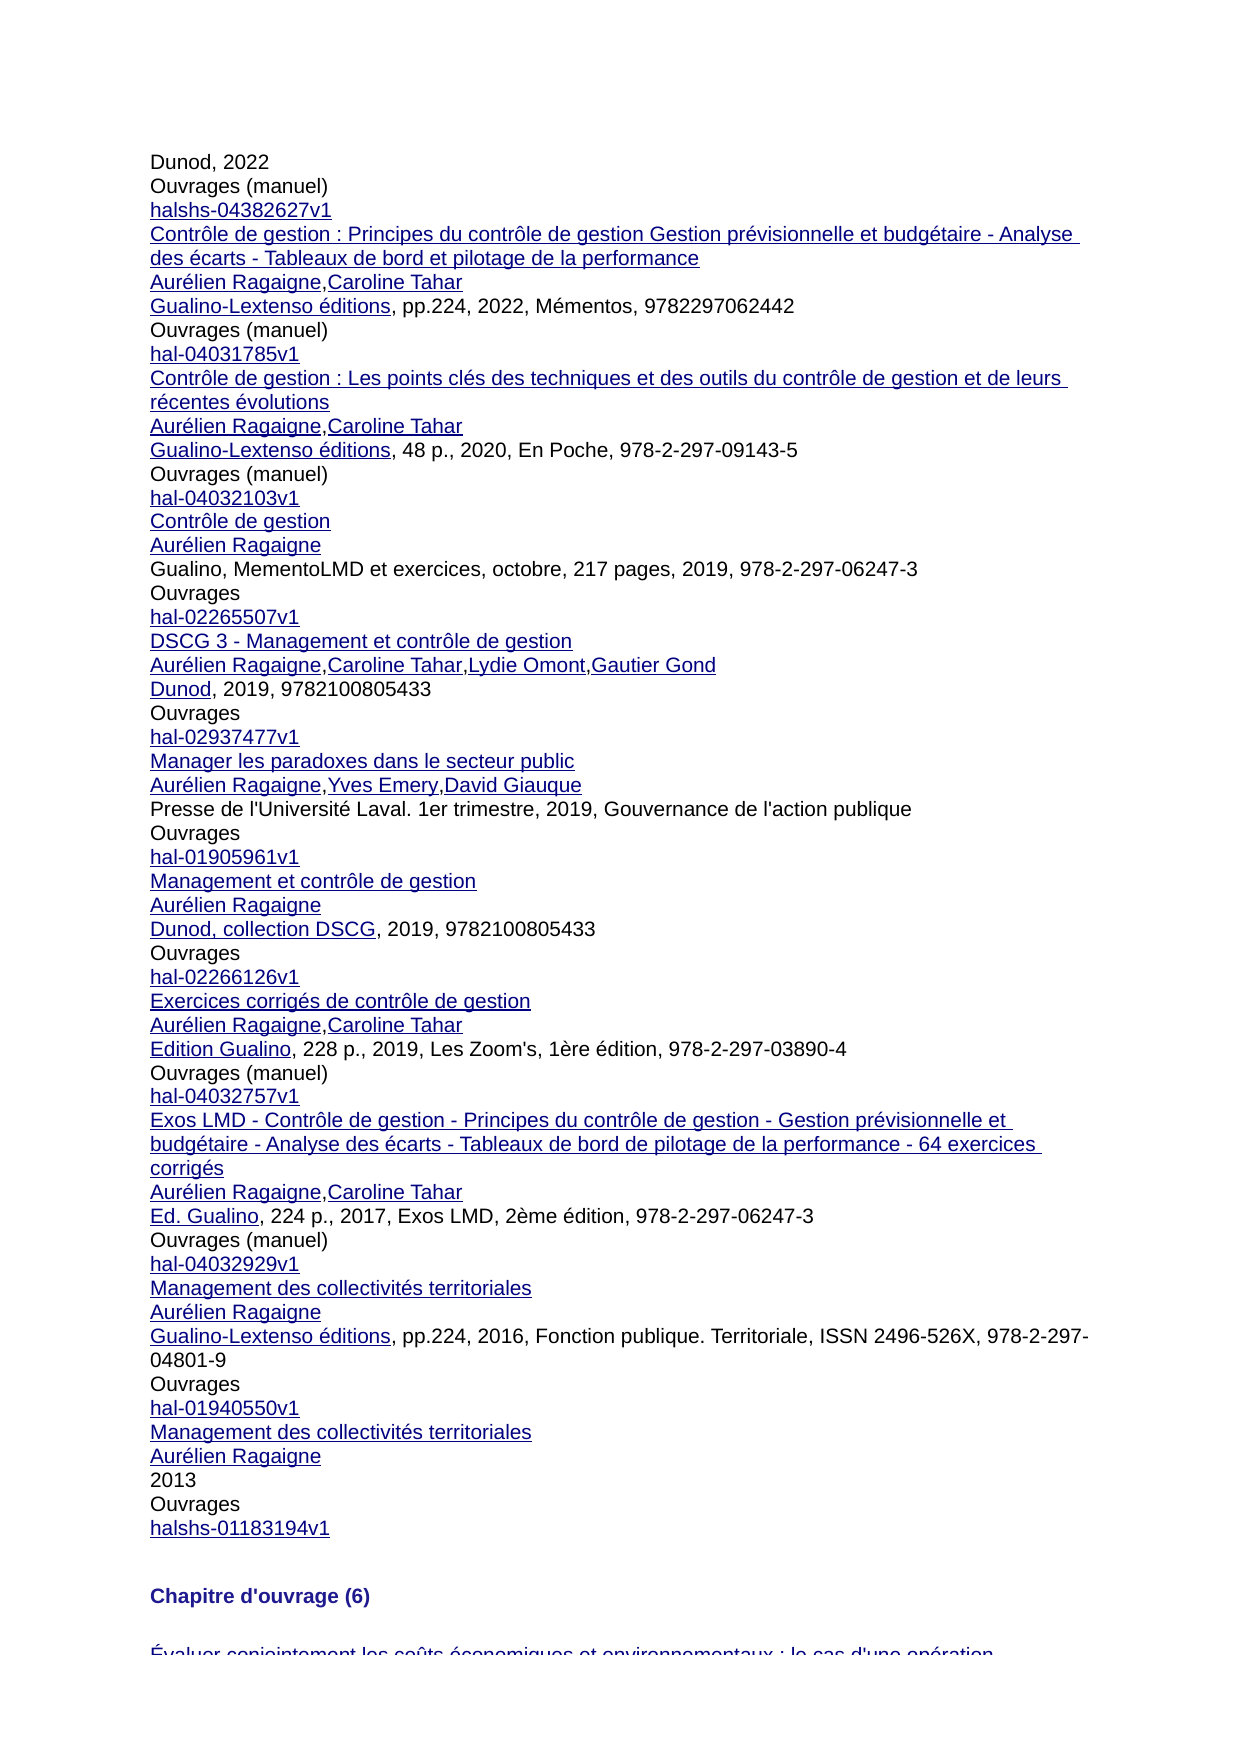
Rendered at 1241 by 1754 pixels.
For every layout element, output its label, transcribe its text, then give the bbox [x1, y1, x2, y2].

table_cell Manager les paradoxes dans le secteur public Aurélien Ragaigne,Yves Emery,David Giauque Presse de l'Université Laval. 1er trimestre, 2019, Gouvernance de l'action publique Ouvrages hal-01905961v1 [150, 749, 1090, 869]
table_cell Exercices corrigés de contrôle de gestion Aurélien Ragaigne,Caroline Tahar Edition Gualino, 228 p., 2019, Les Zoom's, 1ère édition, 978-2-297-03890-4 Ouvrages (manuel) hal-04032757v1 [150, 989, 1090, 1108]
table_cell Management des collectivités territoriales Aurélien Ragaigne Gualino-Lextenso éditions, pp.224, 2016, Fonction publique. Territoriale, ISSN 2496-526X, 978-2-297-04801-9 Ouvrages hal-01940550v1 [150, 1276, 1090, 1420]
table_cell DSCG 3 - Management et contrôle de gestion Aurélien Ragaigne,Caroline Tahar,Lydie Omont,Gautier Gond Dunod, 2019, 9782100805433 Ouvrages hal-02937477v1 [150, 629, 1090, 749]
subtitle Chapitre d'ouvrage (6) [150, 1584, 1090, 1608]
table_header Évaluer conjointement les coûts économiques et environnementaux : le cas d'une opération d'autoconsommation collective en logement social Matthieu Belarouci,Matthieu Meese,Aurélien Ragaigne Évaluer l'impact extra-financier des organisations, EMS Éditions, pp.133-151, 2026, ⟨10.3917/ems.ragai.2025.01.0133⟩ Chapitre d'ouvrage hal-05613922v1 [150, 1643, 1090, 1655]
table_cell Contrôle de gestion : Les points clés des techniques et des outils du contrôle de gestion et de leurs récentes évolutions Aurélien Ragaigne,Caroline Tahar Gualino-Lextenso éditions, 48 p., 2020, En Poche, 978-2-297-09143-5 Ouvrages (manuel) hal-04032103v1 [150, 366, 1090, 509]
table_cell Contrôle de gestion Aurélien Ragaigne Gualino, MementoLMD et exercices, octobre, 217 pages, 2019, 978-2-297-06247-3 Ouvrages hal-02265507v1 [150, 509, 1090, 629]
table_cell Management des collectivités territoriales Aurélien Ragaigne 2013 Ouvrages halshs-01183194v1 [150, 1420, 1090, 1539]
table_cell Dunod, 2022 Ouvrages (manuel) halshs-04382627v1 [150, 150, 1090, 222]
table_cell Management et contrôle de gestion Aurélien Ragaigne Dunod, collection DSCG, 2019, 9782100805433 Ouvrages hal-02266126v1 [150, 869, 1090, 988]
table_cell Exos LMD - Contrôle de gestion - Principes du contrôle de gestion - Gestion prévisionnelle et budgétaire - Analyse des écarts - Tableaux de bord de pilotage de la performance - 64 exercices corrigés Aurélien Ragaigne,Caroline Tahar Ed. Gualino, 224 p., 2017, Exos LMD, 2ème édition, 978-2-297-06247-3 Ouvrages (manuel) hal-04032929v1 [150, 1108, 1090, 1276]
table_cell Contrôle de gestion : Principes du contrôle de gestion Gestion prévisionnelle et budgétaire - Analyse des écarts - Tableaux de bord et pilotage de la performance Aurélien Ragaigne,Caroline Tahar Gualino-Lextenso éditions, pp.224, 2022, Mémentos, 9782297062442 Ouvrages (manuel) hal-04031785v1 [150, 222, 1090, 366]
